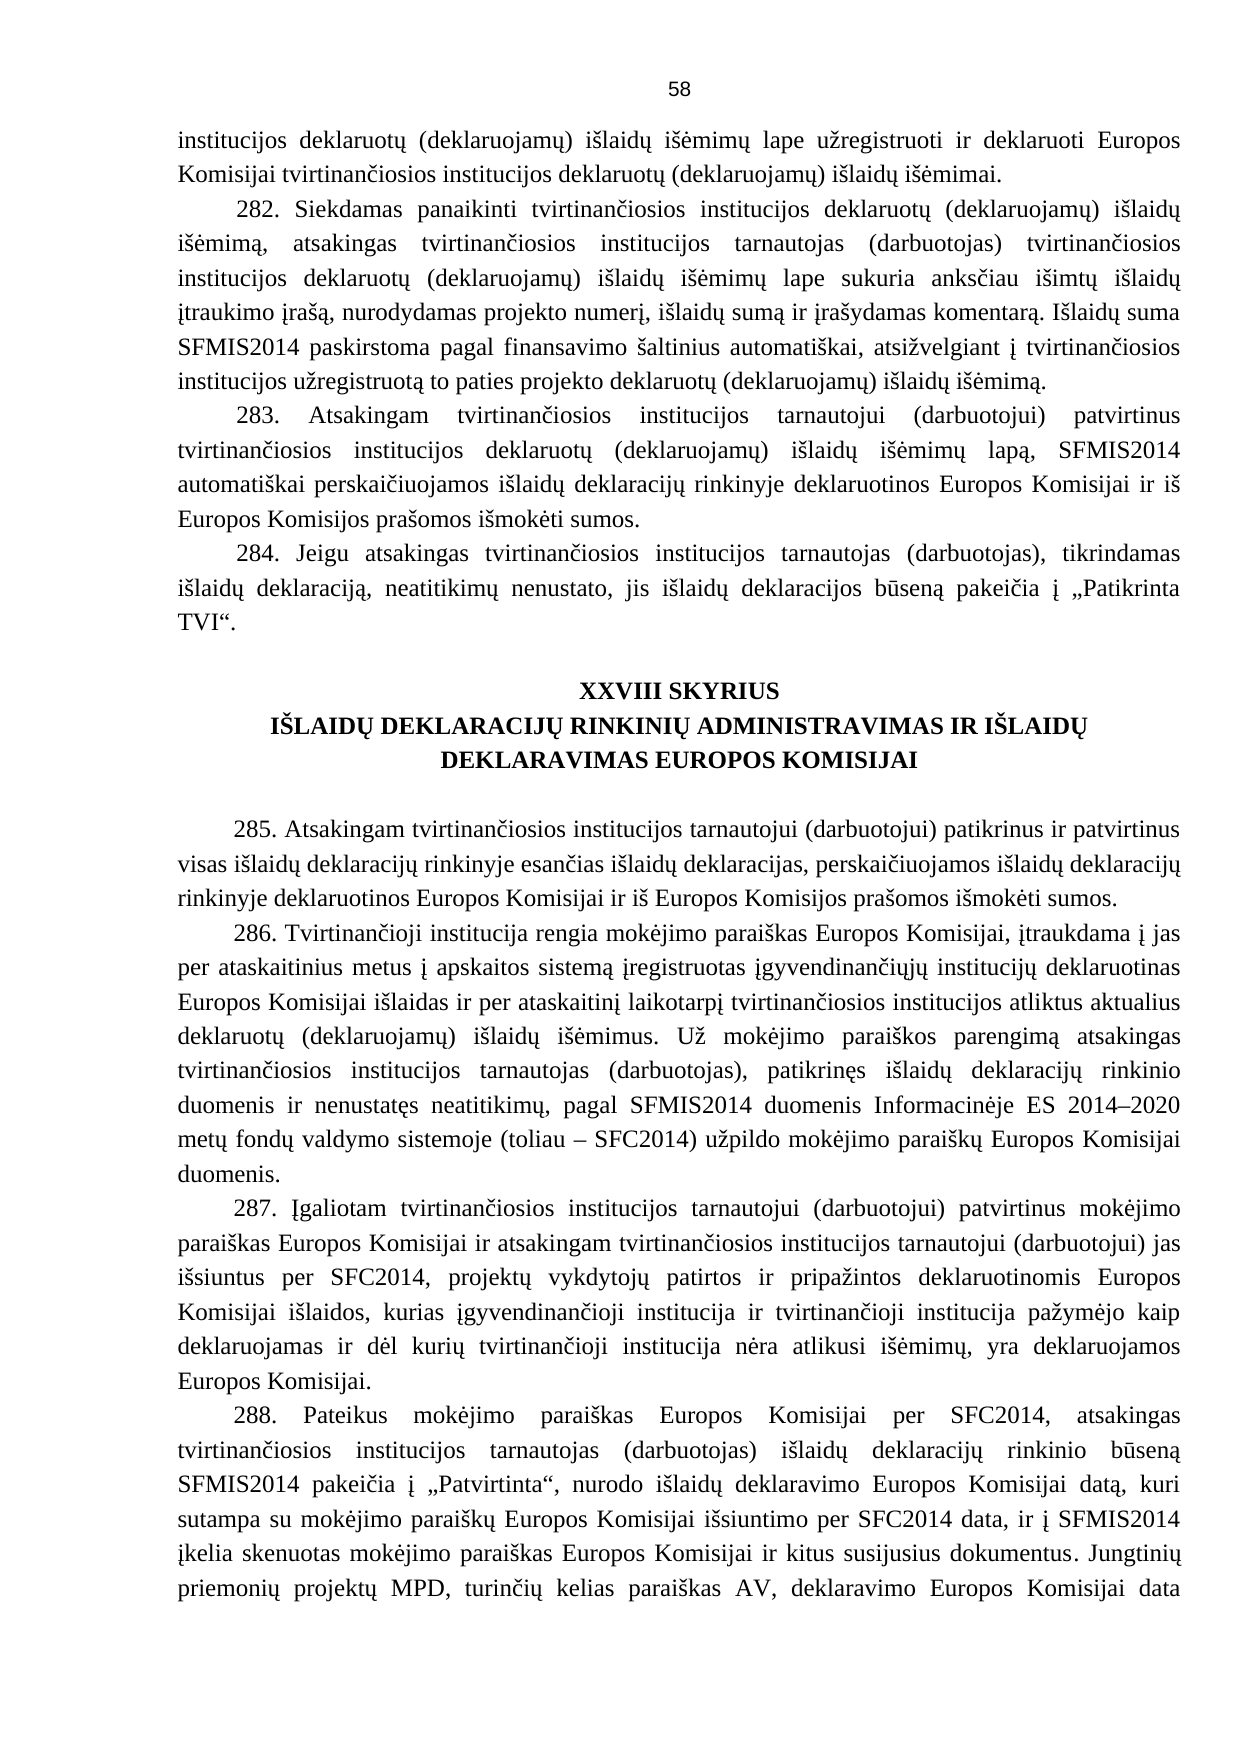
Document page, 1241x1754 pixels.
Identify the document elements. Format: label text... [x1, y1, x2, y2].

text 287. Įgaliotam tvirtinančiosios institucijos tarnautojui (darbuotojui) patvirtinus mokėjimo paraiškas Europos Komisijai ir atsakingam tvirtinančiosios institucijos tarnautojui (darbuotojui) jas išsiuntus per SFC2014, projektų vykdytojų patirtos ir pripažintos deklaruotinomis Europos Komisijai išlaidos, kurias įgyvendinančioji institucija ir tvirtinančioji institucija pažymėjo kaip deklaruojamas ir dėl kurių tvirtinančioji institucija nėra atlikusi išėmimų, yra deklaruojamos Europos Komisijai. [177, 1193, 1181, 1395]
text 286. Tvirtinančioji institucija rengia mokėjimo paraiškas Europos Komisijai, įtraukdama į jas per ataskaitinius metus į apskaitos sistemą įregistruotas įgyvendinančiųjų institucijų deklaruotinas Europos Komisijai išlaidas ir per ataskaitinį laikotarpį tvirtinančiosios institucijos atliktus aktualius deklaruotų (deklaruojamų) išlaidų išėmimus. Už mokėjimo paraiškos parengimą atsakingas tvirtinančiosios institucijos tarnautojas (darbuotojas), patikrinęs išlaidų deklaracijų rinkinio duomenis ir nenustatęs neatitikimų, pagal SFMIS2014 duomenis Informacinėje ES 2014–2020 metų fondų valdymo sistemoje (toliau – SFC2014) užpildo mokėjimo paraiškų Europos Komisijai duomenis. [177, 918, 1181, 1188]
text 285. Atsakingam tvirtinančiosios institucijos tarnautojui (darbuotojui) patikrinus ir patvirtinus visas išlaidų deklaracijų rinkinyje esančias išlaidų deklaracijas, perskaičiuojamos išlaidų deklaracijų rinkinyje deklaruotinos Europos Komisijai ir iš Europos Komisijos prašomos išmokėti sumos. [177, 814, 1181, 912]
text 284. Jeigu atsakingas tvirtinančiosios institucijos tarnautojas (darbuotojas), tikrindamas išlaidų deklaraciją, neatitikimų nenustato, jis išlaidų deklaracijos būseną pakeičia į „Patikrinta TVI“. [177, 538, 1181, 636]
text 288. Pateikus mokėjimo paraiškas Europos Komisijai per SFC2014, atsakingas tvirtinančiosios institucijos tarnautojas (darbuotojas) išlaidų deklaracijų rinkinio būseną SFMIS2014 pakeičia į „Patvirtinta“, nurodo išlaidų deklaravimo Europos Komisijai datą, kuri sutampa su mokėjimo paraiškų Europos Komisijai išsiuntimo per SFC2014 data, ir į SFMIS2014 įkelia skenuotas mokėjimo paraiškas Europos Komisijai ir kitus susijusius dokumentus. Jungtinių priemonių projektų MPD, turinčių kelias paraiškas AV, deklaravimo Europos Komisijai data [177, 1400, 1181, 1602]
text institucijos deklaruotų (deklaruojamų) išlaidų išėmimų lape užregistruoti ir deklaruoti Europos Komisijai tvirtinančiosios institucijos deklaruotų (deklaruojamų) išlaidų išėmimai. [177, 125, 1181, 188]
text IŠLAIDŲ DEKLARACIJŲ RINKINIŲ ADMINISTRAVIMAS IR IŠLAIDŲ DEKLARAVIMAS EUROPOS KOMISIJAI [177, 711, 1181, 774]
text 282. Siekdamas panaikinti tvirtinančiosios institucijos deklaruotų (deklaruojamų) išlaidų išėmimą, atsakingas tvirtinančiosios institucijos tarnautojas (darbuotojas) tvirtinančiosios institucijos deklaruotų (deklaruojamų) išlaidų išėmimų lape sukuria anksčiau išimtų išlaidų įtraukimo įrašą, nurodydamas projekto numerį, išlaidų sumą ir įrašydamas komentarą. Išlaidų suma SFMIS2014 paskirstoma pagal finansavimo šaltinius automatiškai, atsižvelgiant į tvirtinančiosios institucijos užregistruotą to paties projekto deklaruotų (deklaruojamų) išlaidų išėmimą. [177, 194, 1181, 395]
text 283. Atsakingam tvirtinančiosios institucijos tarnautojui (darbuotojui) patvirtinus tvirtinančiosios institucijos deklaruotų (deklaruojamų) išlaidų išėmimų lapą, SFMIS2014 automatiškai perskaičiuojamos išlaidų deklaracijų rinkinyje deklaruotinos Europos Komisijai ir iš Europos Komisijos prašomos išmokėti sumos. [177, 401, 1181, 533]
text XXVIII SKYRIUS [177, 676, 1181, 705]
